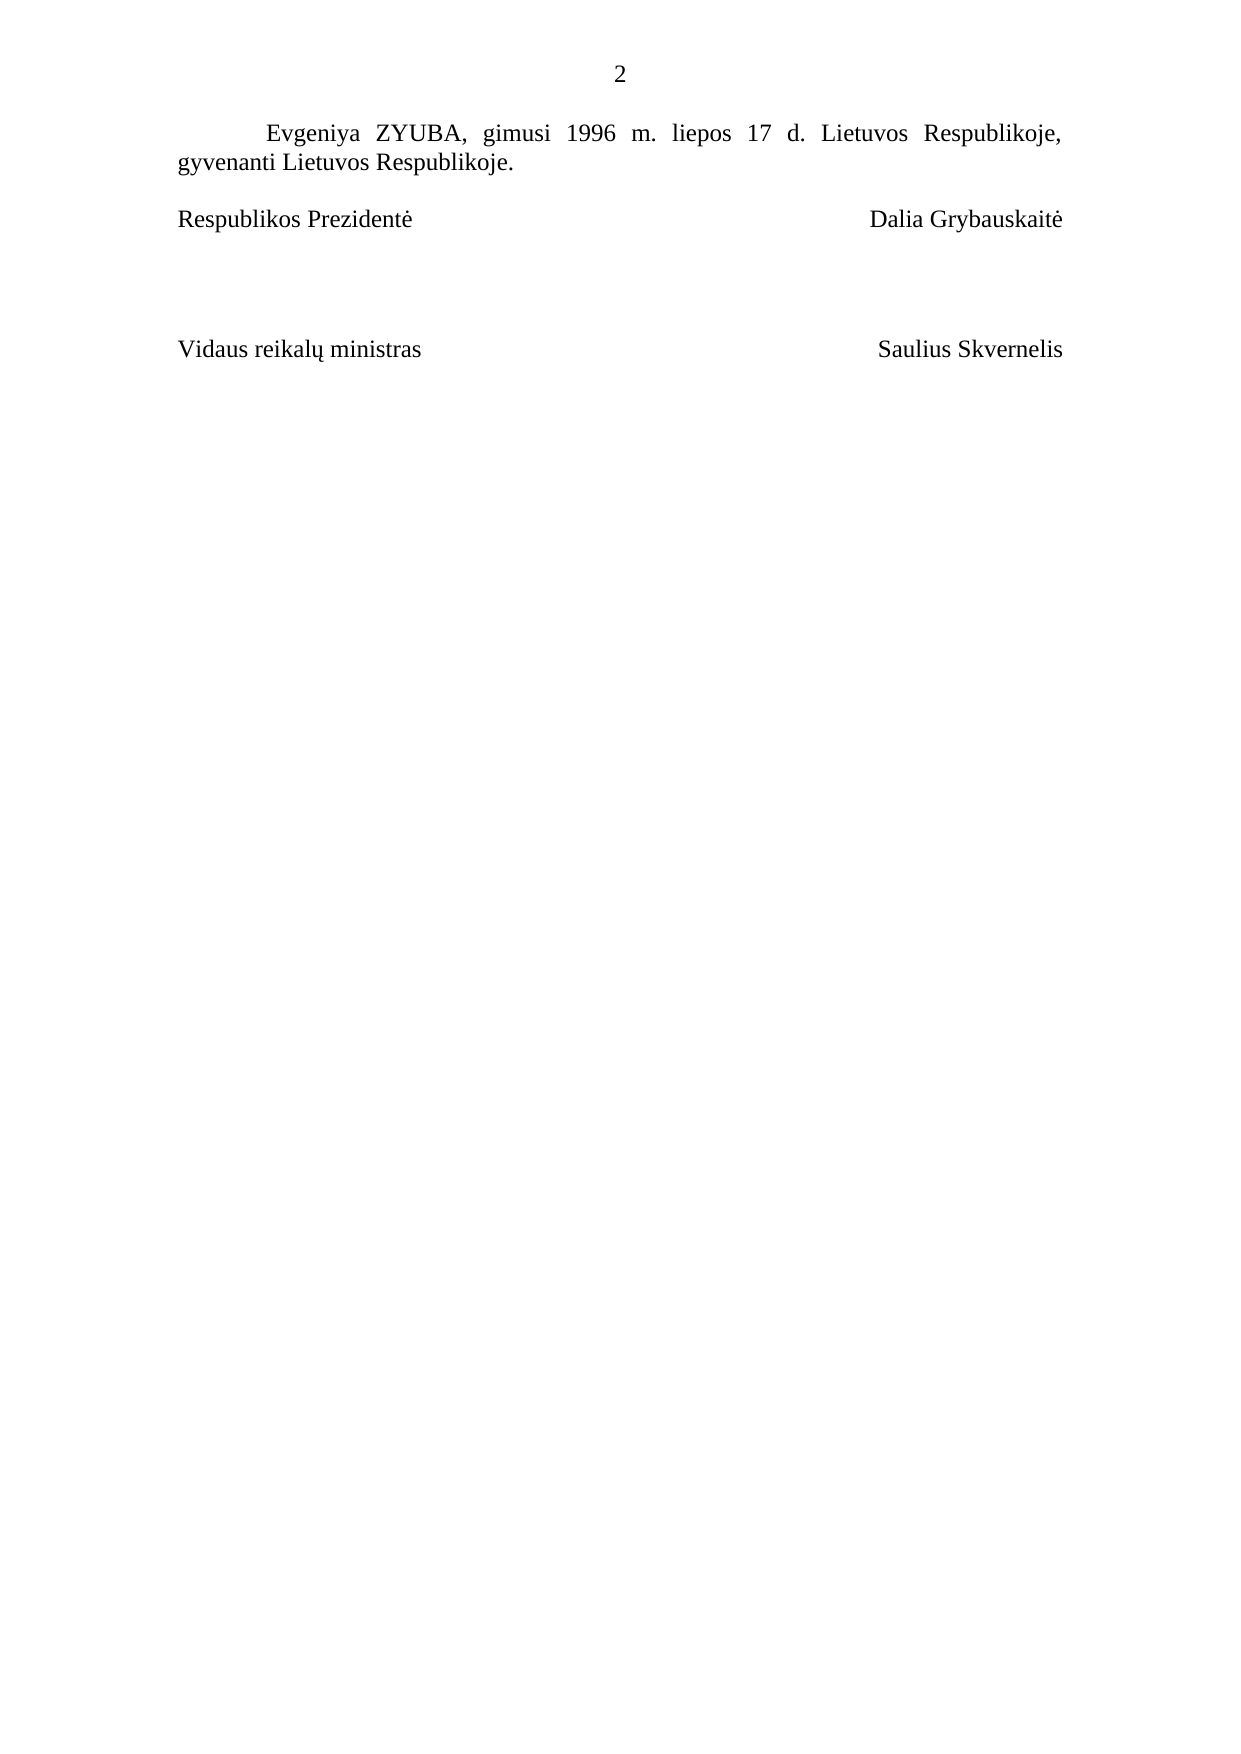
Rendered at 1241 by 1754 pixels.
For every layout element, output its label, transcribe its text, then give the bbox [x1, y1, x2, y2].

text Respublikos Prezidentė Dalia Grybauskaitė [177, 204, 1063, 233]
text Evgeniya ZYUBA, gimusi 1996 m. liepos 17 d. Lietuvos Respublikoje, gyvenanti Lietuvos Respublikoje. [177, 118, 1063, 176]
text Vidaus reikalų ministras Saulius Skvernelis [177, 334, 1063, 362]
